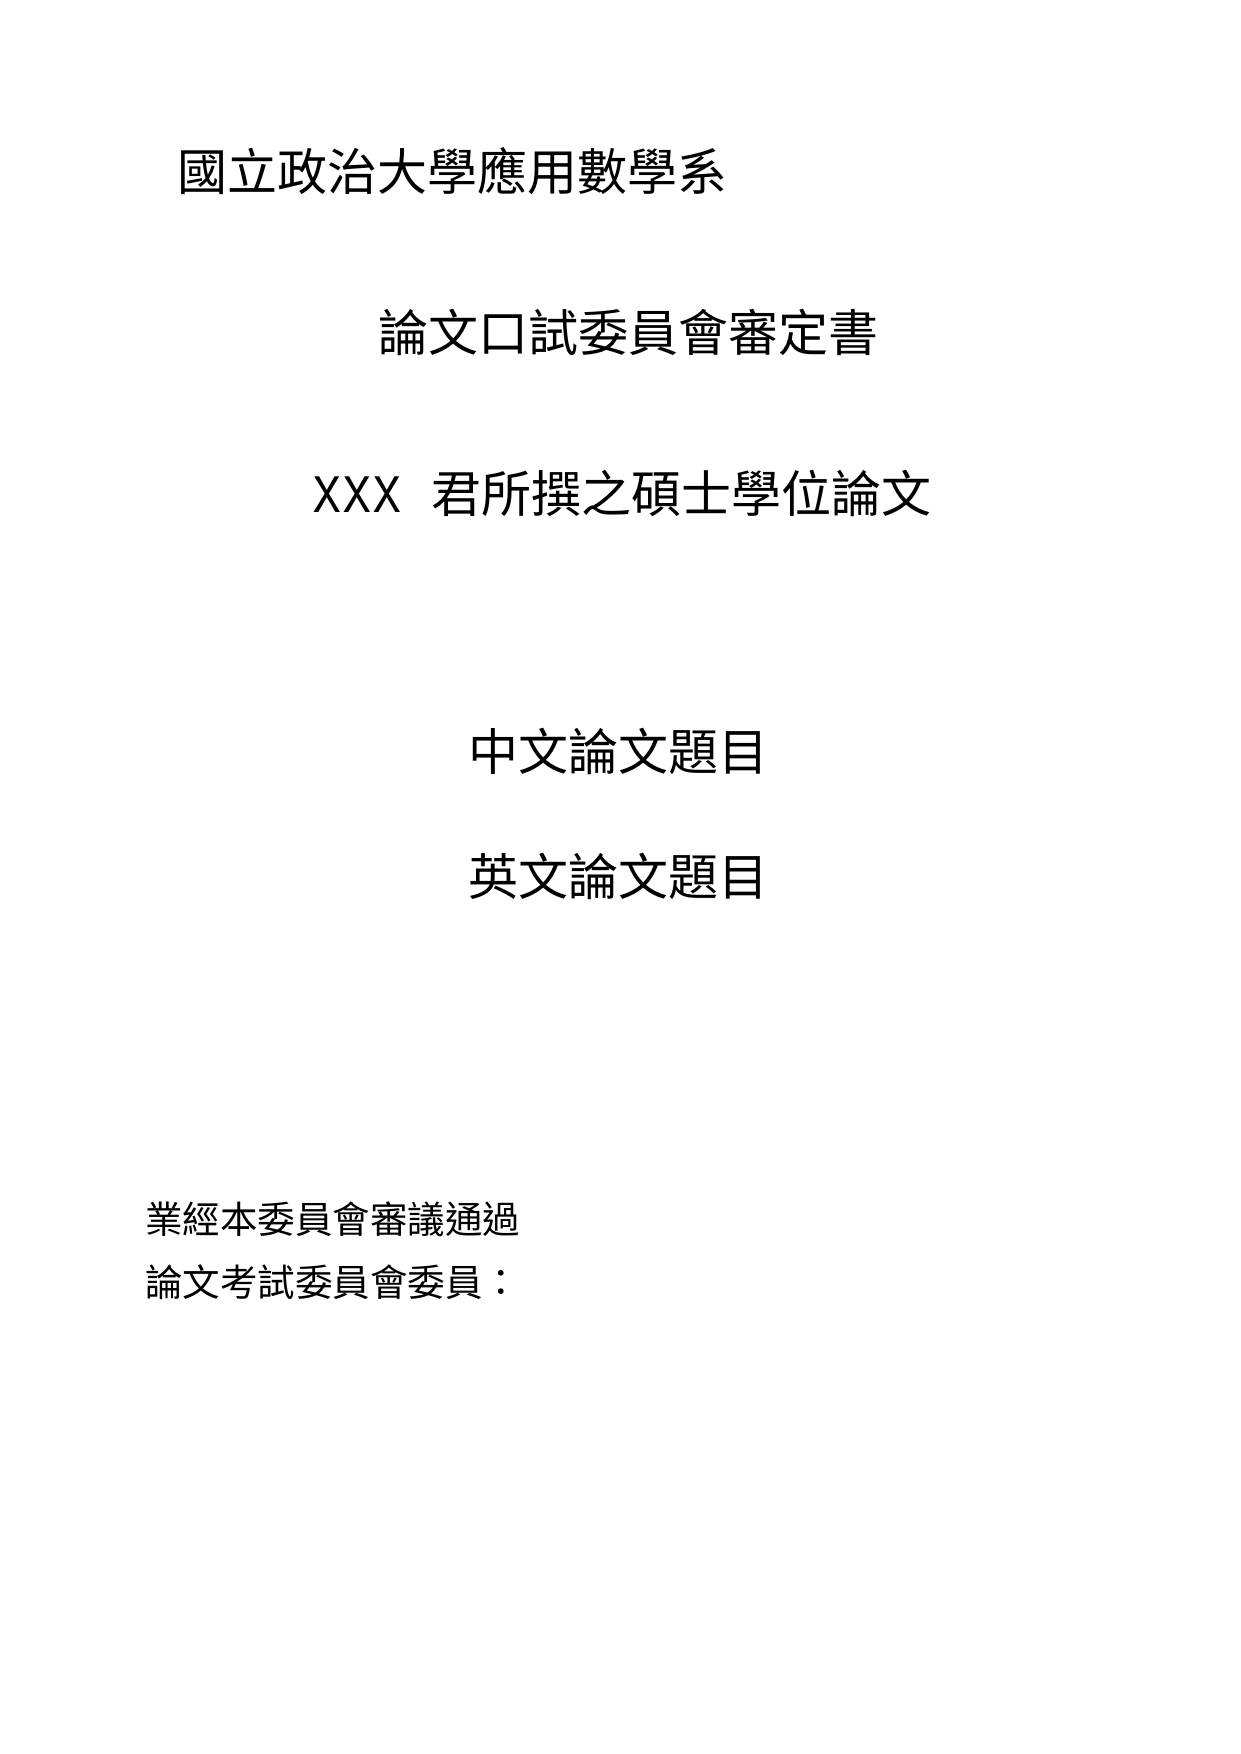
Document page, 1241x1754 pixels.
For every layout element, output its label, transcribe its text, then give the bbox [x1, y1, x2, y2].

text 國立政治大學應用數學系 [177, 96, 1061, 221]
text 英文論文題目 [75, 801, 1162, 926]
text XXX 君所撰之碩士學位論文 [75, 418, 1168, 543]
text 論文口試委員會審定書 [134, 257, 1123, 382]
text 業經本委員會審議通過 [75, 1176, 1162, 1238]
text 論文考試委員會委員： [75, 1238, 1162, 1301]
text 中文論文題目 [75, 676, 1162, 801]
